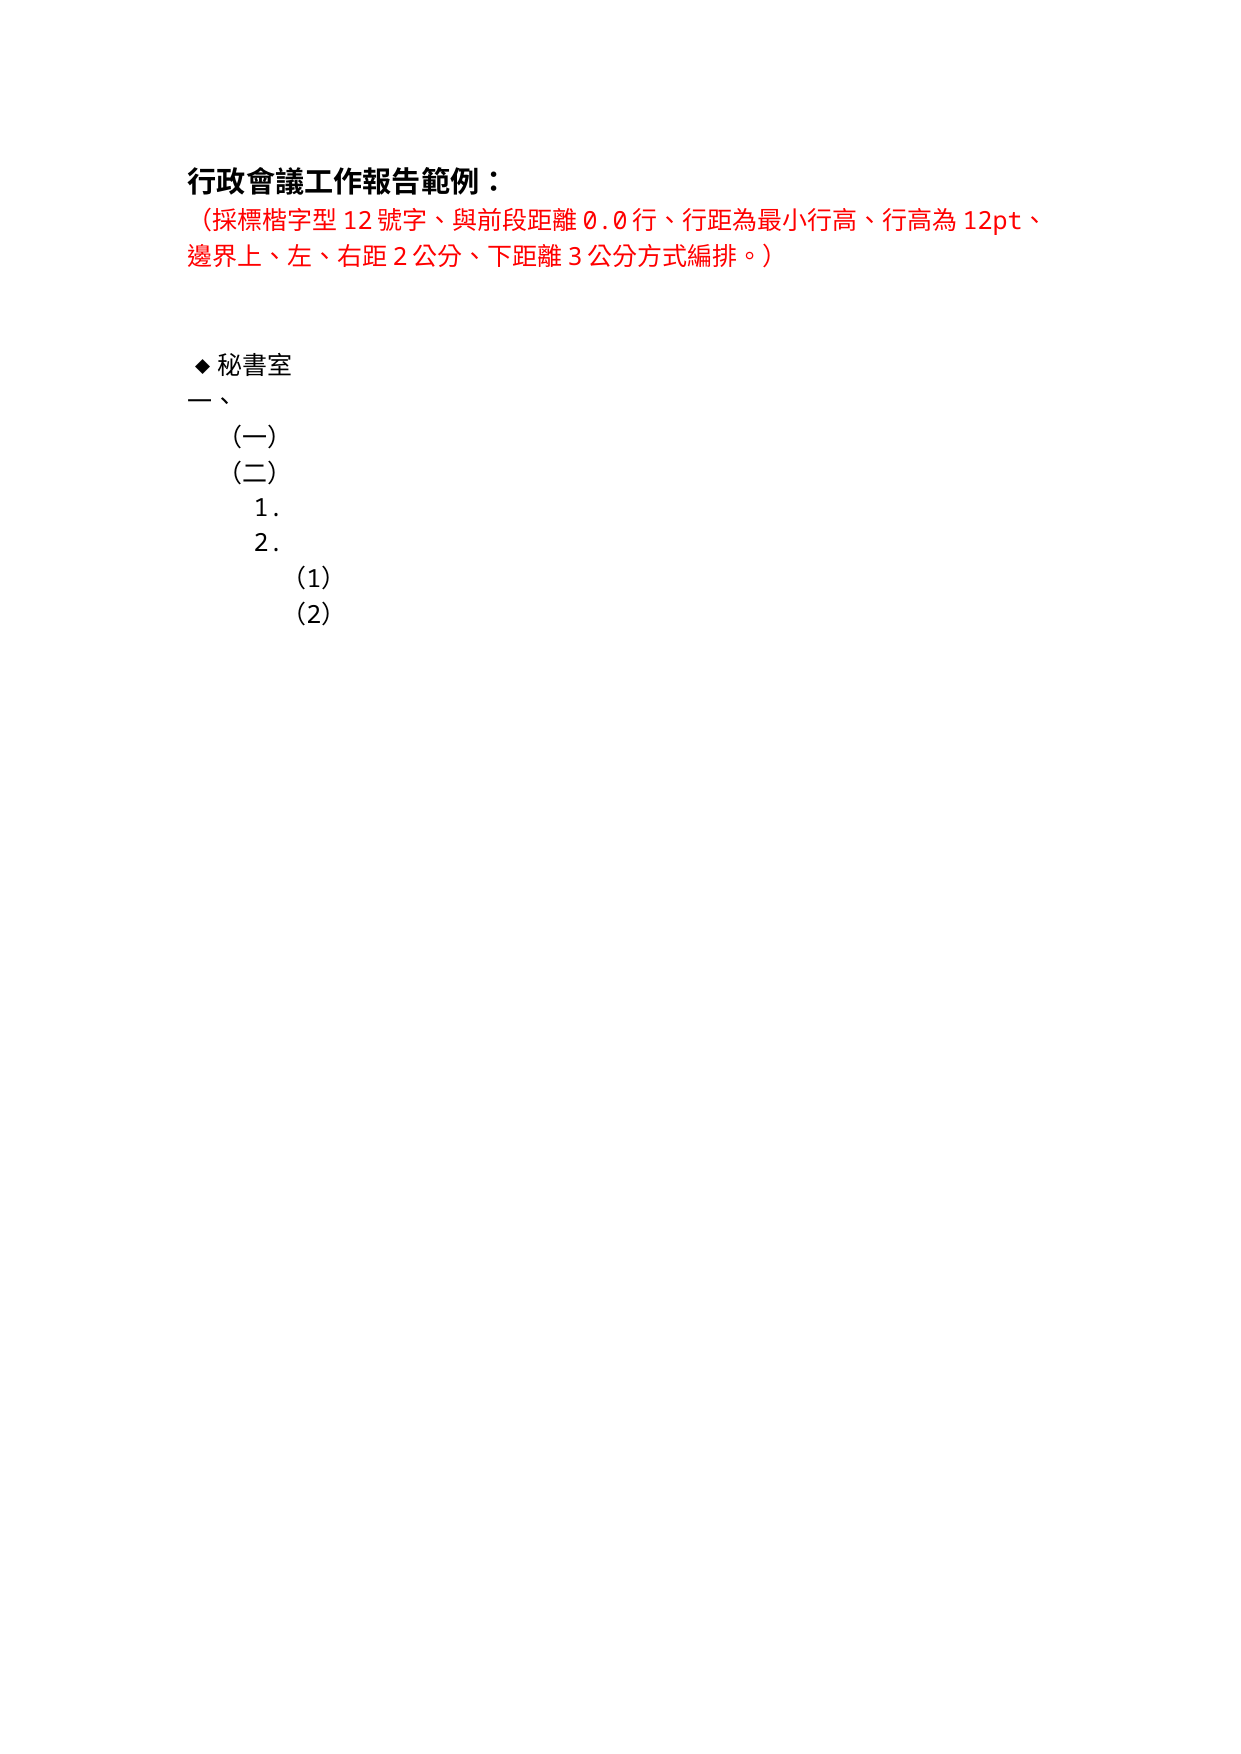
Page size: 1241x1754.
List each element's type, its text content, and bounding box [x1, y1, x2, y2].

text （一） [217, 418, 1053, 454]
text 2. [253, 524, 1053, 558]
text 1. [253, 490, 1053, 524]
text 一、 [187, 381, 1053, 418]
text （二） [217, 454, 1053, 490]
text （2） [281, 594, 1053, 631]
text （採標楷字型12號字、與前段距離0.0行、行距為最小行高、行高為12pt、邊界上、左、右距2公分、下距離3公分方式編排。） [187, 201, 1053, 273]
text ◆秘書室 [187, 340, 1053, 381]
text （1） [281, 558, 1053, 594]
text 行政會議工作報告範例： [187, 158, 1053, 201]
